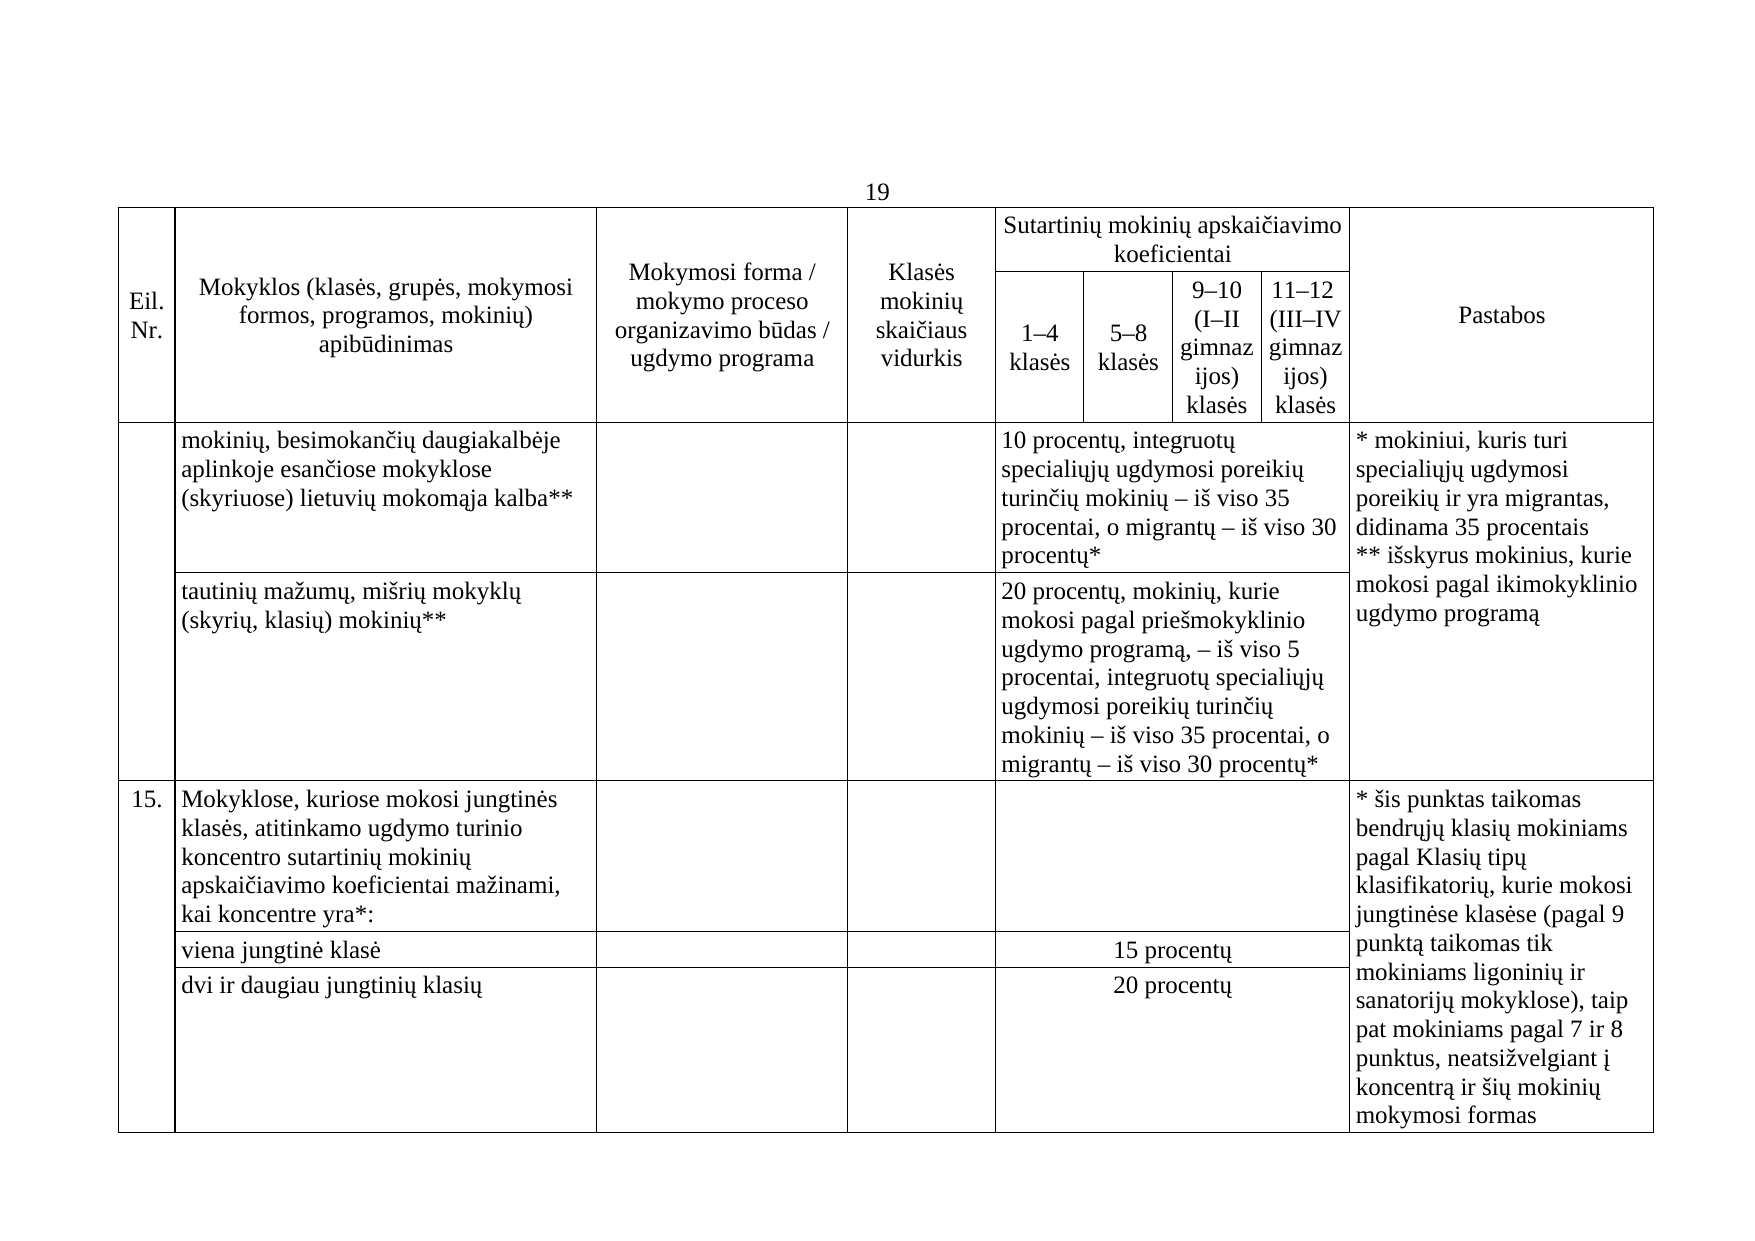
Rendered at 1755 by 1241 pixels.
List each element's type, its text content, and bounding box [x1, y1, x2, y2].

table_cell [119, 572, 174, 780]
table_cell 20 procentų [996, 968, 1349, 1132]
table_cell viena jungtinė klasė [176, 932, 596, 967]
table_cell 10 procentų, integruotų specialiųjų ugdymosi poreikių turinčių mokinių – iš viso 35 procentai, o migrantų – iš viso 30 procentų* [996, 423, 1349, 572]
table_header Sutartinių mokinių apskaičiavimo koeficientai [996, 208, 1349, 271]
table_cell 20 procentų, mokinių, kurie mokosi pagal priešmokyklinio ugdymo programą, – iš viso 5 procentai, integruotų specialiųjų ugdymosi poreikių turinčių mokinių – iš viso 35 procentai, o migrantų – iš viso 30 procentų* [996, 573, 1349, 780]
table_cell [848, 781, 995, 931]
table_cell * mokiniui, kuris turi specialiųjų ugdymosi poreikių ir yra migrantas, didinama 35 procentais ** išskyrus mokinius, kurie mokosi pagal ikimokyklinio ugdymo programą [1350, 423, 1653, 780]
table_cell [119, 931, 174, 967]
table_cell [597, 968, 847, 1132]
table_cell [597, 423, 847, 572]
table_cell 9–10 (I–II gimnazijos) klasės [1173, 272, 1261, 422]
table_cell * šis punktas taikomas bendrųjų klasių mokiniams pagal Klasių tipų klasifikatorių, kurie mokosi jungtinėse klasėse (pagal 9 punktą taikomas tik mokiniams ligoninių ir sanatorijų mokyklose), taip pat mokiniams pagal 7 ir 8 punktus, neatsižvelgiant į koncentrą ir šių mokinių mokymosi formas [1350, 781, 1653, 1132]
table_cell dvi ir daugiau jungtinių klasių [176, 968, 596, 1132]
table_cell [996, 781, 1349, 931]
table_header Klasės mokinių skaičiaus vidurkis [848, 208, 995, 422]
table_header Pastabos [1350, 208, 1653, 422]
table_cell tautinių mažumų, mišrių mokyklų (skyrių, klasių) mokinių** [176, 573, 596, 780]
table_cell [848, 423, 995, 572]
table_header Eil. Nr. [119, 208, 174, 422]
table_cell [848, 573, 995, 780]
table_cell mokinių, besimokančių daugiakalbėje aplinkoje esančiose mokyklose (skyriuose) lietuvių mokomąja kalba** [176, 423, 596, 572]
table_cell 5–8 klasės [1084, 272, 1172, 422]
table_cell [597, 573, 847, 780]
table_cell 11–12 (III–IV gimnazijos) klasės [1262, 272, 1349, 422]
table_cell [597, 781, 847, 931]
table_cell [848, 932, 995, 967]
table_cell [597, 932, 847, 967]
table_cell [848, 968, 995, 1132]
table_cell Mokyklose, kuriose mokosi jungtinės klasės, atitinkamo ugdymo turinio koncentro sutartinių mokinių apskaičiavimo koeficientai mažinami, kai koncentre yra*: [176, 781, 596, 931]
table_cell [119, 967, 174, 1132]
table_cell 15 procentų [996, 932, 1349, 967]
table_cell [119, 423, 174, 572]
table_cell 15. [119, 781, 174, 931]
table_header Mokyklos (klasės, grupės, mokymosi formos, programos, mokinių) apibūdinimas [176, 208, 596, 422]
table_header Mokymosi forma / mokymo proceso organizavimo būdas / ugdymo programa [597, 208, 847, 422]
table_cell 1–4 klasės [996, 272, 1083, 422]
